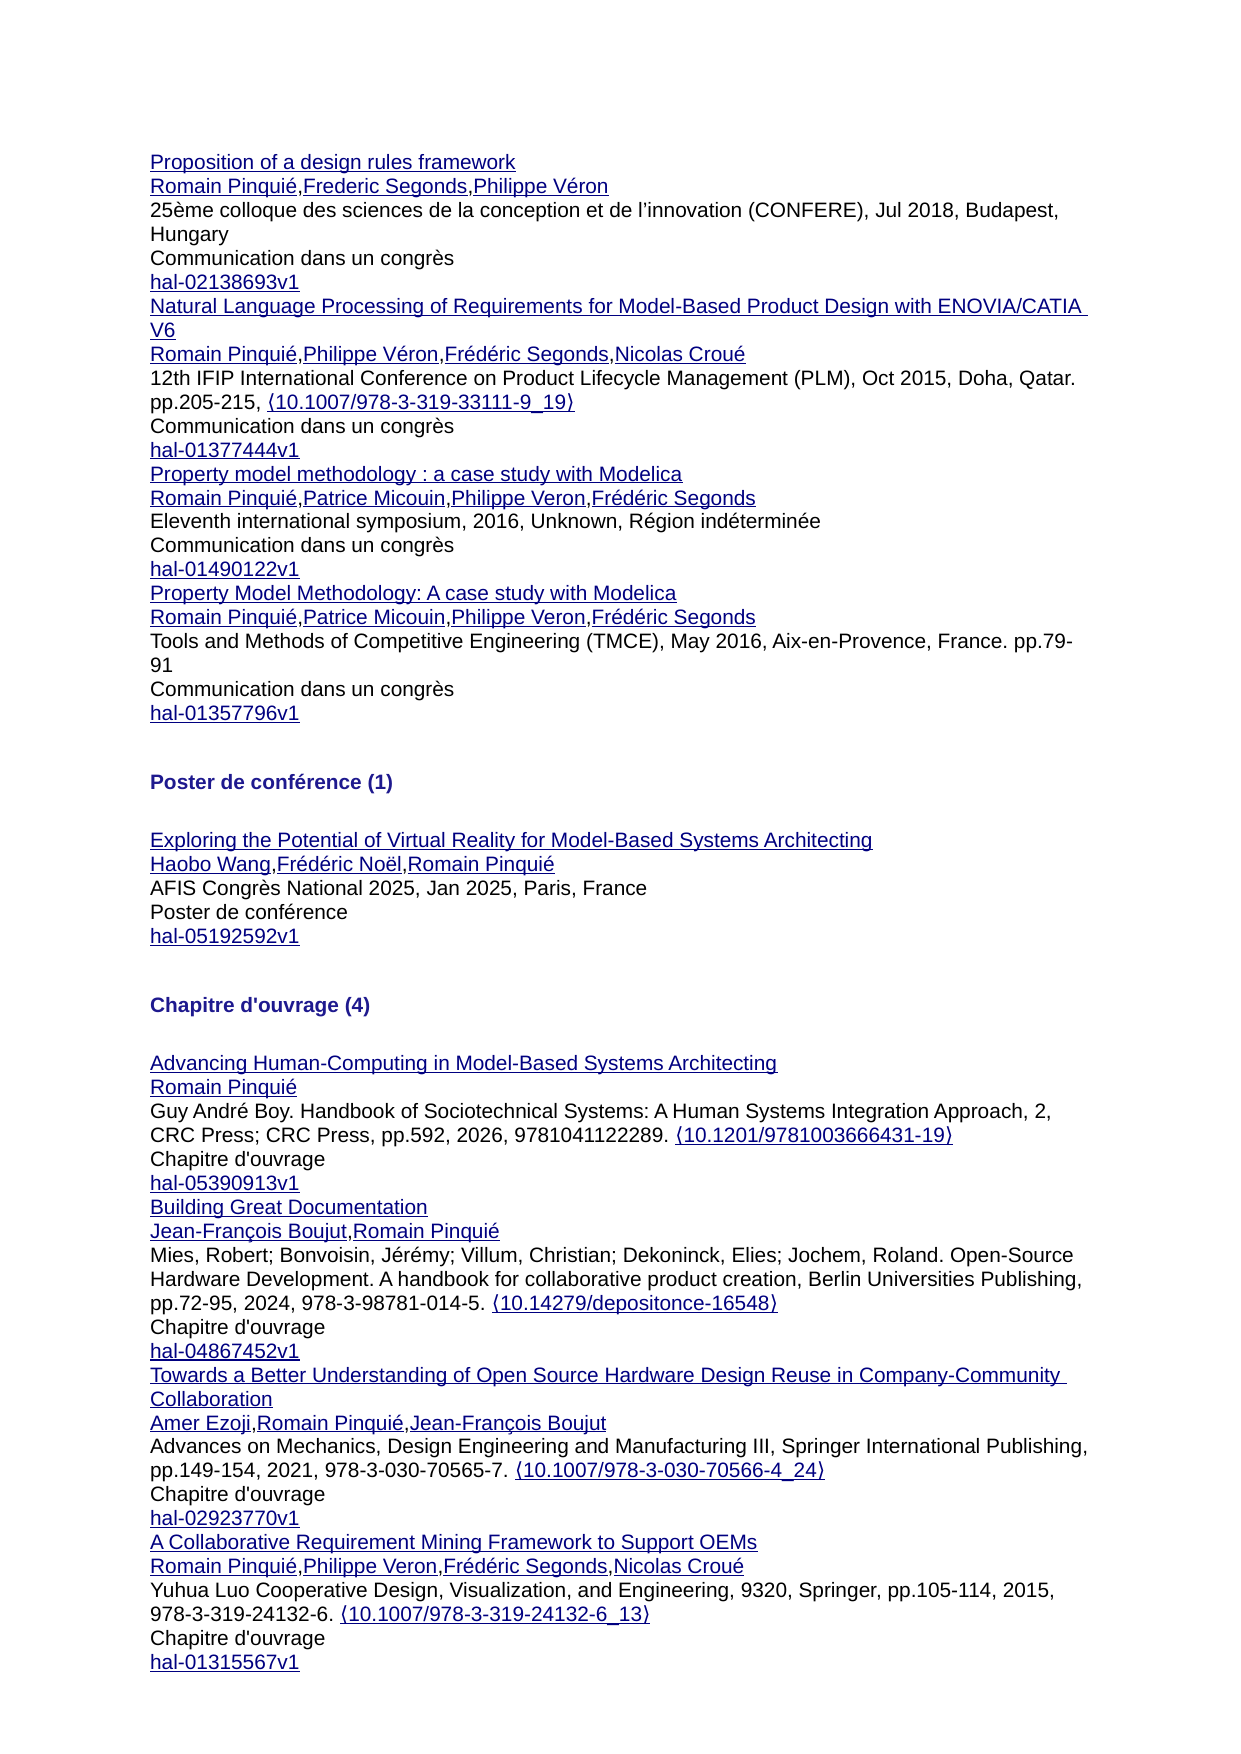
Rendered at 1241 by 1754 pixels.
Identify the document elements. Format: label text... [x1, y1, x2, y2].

subtitle Poster de conférence (1) [150, 770, 1090, 794]
table_cell Property model methodology : a case study with Modelica Romain Pinquié,Patrice Micouin,Philippe Veron,Frédéric Segonds Eleventh international symposium, 2016, Unknown, Région indéterminée Communication dans un congrès hal-01490122v1 [150, 461, 1090, 581]
table_cell Proposition of a design rules framework Romain Pinquié,Frederic Segonds,Philippe Véron 25ème colloque des sciences de la conception et de l’innovation (CONFERE), Jul 2018, Budapest, Hungary Communication dans un congrès hal-02138693v1 [150, 150, 1090, 294]
table_cell A Collaborative Requirement Mining Framework to Support OEMs Romain Pinquié,Philippe Veron,Frédéric Segonds,Nicolas Croué Yuhua Luo Cooperative Design, Visualization, and Engineering, 9320, Springer, pp.105-114, 2015, 978-3-319-24132-6. ⟨10.1007/978-3-319-24132-6_13⟩ Chapitre d'ouvrage hal-01315567v1 [150, 1530, 1090, 1674]
table_cell Building Great Documentation Jean-François Boujut,Romain Pinquié Mies, Robert; Bonvoisin, Jérémy; Villum, Christian; Dekoninck, Elies; Jochem, Roland. Open-Source Hardware Development. A handbook for collaborative product creation, Berlin Universities Publishing, pp.72-95, 2024, 978-3-98781-014-5. ⟨10.14279/depositonce-16548⟩ Chapitre d'ouvrage hal-04867452v1 [150, 1195, 1090, 1362]
table_cell Natural Language Processing of Requirements for Model-Based Product Design with ENOVIA/CATIA V6 Romain Pinquié,Philippe Véron,Frédéric Segonds,Nicolas Croué 12th IFIP International Conference on Product Lifecycle Management (PLM), Oct 2015, Doha, Qatar. pp.205-215, ⟨10.1007/978-3-319-33111-9_19⟩ Communication dans un congrès hal-01377444v1 [150, 294, 1090, 461]
table_header Exploring the Potential of Virtual Reality for Model-Based Systems Architecting Haobo Wang,Frédéric Noël,Romain Pinquié AFIS Congrès National 2025, Jan 2025, Paris, France Poster de conférence hal-05192592v1 [150, 828, 1090, 948]
table_cell Towards a Better Understanding of Open Source Hardware Design Reuse in Company-Community Collaboration Amer Ezoji,Romain Pinquié,Jean-François Boujut Advances on Mechanics, Design Engineering and Manufacturing III, Springer International Publishing, pp.149-154, 2021, 978-3-030-70565-7. ⟨10.1007/978-3-030-70566-4_24⟩ Chapitre d'ouvrage hal-02923770v1 [150, 1363, 1090, 1530]
subtitle Chapitre d'ouvrage (4) [150, 993, 1090, 1017]
table_header Advancing Human-Computing in Model-Based Systems Architecting Romain Pinquié Guy André Boy. Handbook of Sociotechnical Systems: A Human Systems Integration Approach, 2, CRC Press; CRC Press, pp.592, 2026, 9781041122289. ⟨10.1201/9781003666431-19⟩ Chapitre d'ouvrage hal-05390913v1 [150, 1051, 1090, 1195]
table_cell Property Model Methodology: A case study with Modelica Romain Pinquié,Patrice Micouin,Philippe Veron,Frédéric Segonds Tools and Methods of Competitive Engineering (TMCE), May 2016, Aix-en-Provence, France. pp.79-91 Communication dans un congrès hal-01357796v1 [150, 581, 1090, 725]
